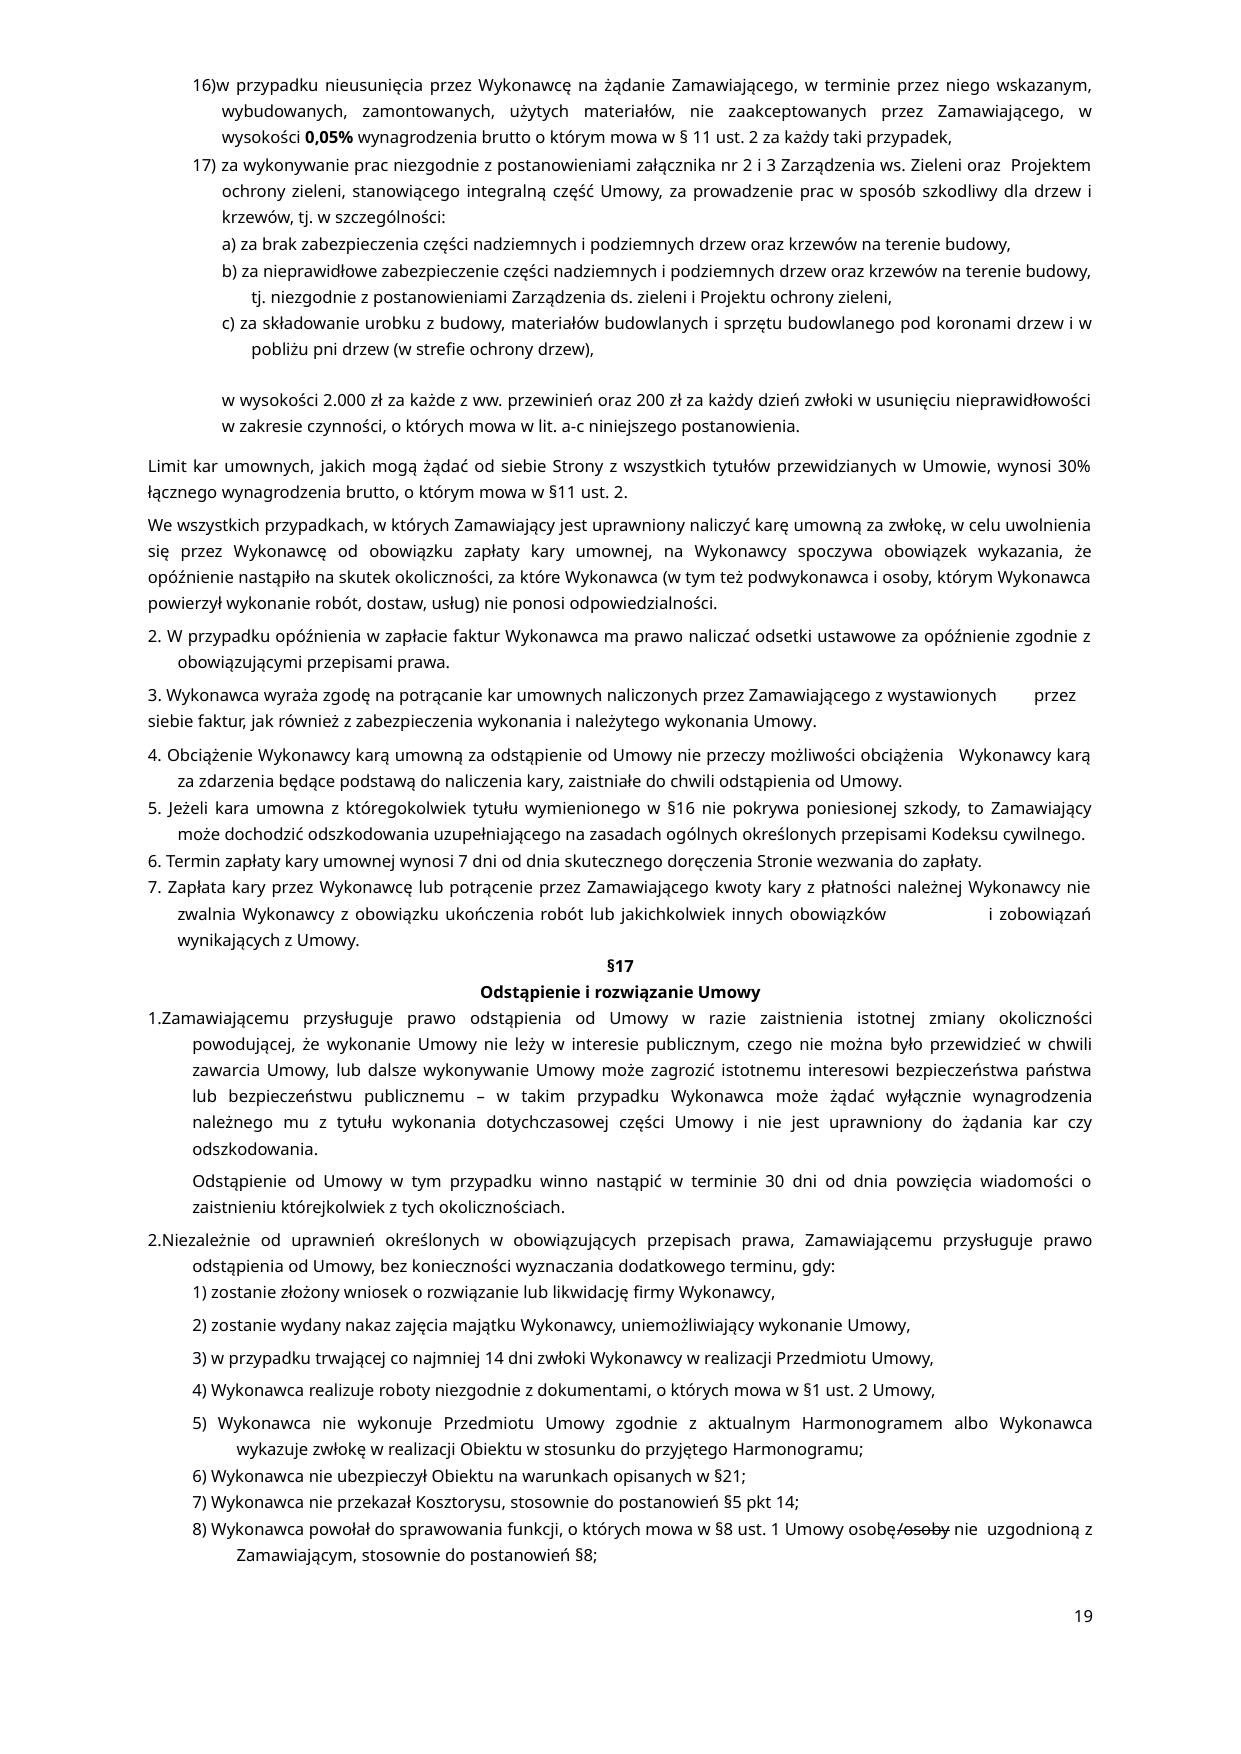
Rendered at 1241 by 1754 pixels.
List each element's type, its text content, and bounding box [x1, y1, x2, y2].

list za składowanie urobku z budowy, materiałów budowlanych i sprzętu budowlanego pod koronami drzew i w pobliżu pni drzew (w strefie ochrony drzew), [222, 312, 1093, 361]
text Limit kar umownych, jakich mogą żądać od siebie Strony z wszystkich tytułów przewidzianych w Umowie, wynosi 30% łącznego wynagrodzenia brutto, o którym mowa w §11 ust. 2. [148, 454, 1093, 503]
list w przypadku nieusunięcia przez Wykonawcę na żądanie Zamawiającego, w terminie przez niego wskazanym, wybudowanych, zamontowanych, użytych materiałów, nie zaakceptowanych przez Zamawiającego, w wysokości 0,05% wynagrodzenia brutto o którym mowa w § 11 ust. 2 za każdy taki przypadek, [192, 74, 1093, 148]
text §17 [148, 955, 1093, 977]
text 4. Obciążenie Wykonawcy karą umowną za odstąpienie od Umowy nie przeczy możliwości obciążenia Wykonawcy karą za zdarzenia będące podstawą do naliczenia kary, zaistniałe do chwili odstąpienia od Umowy. [148, 743, 1093, 792]
list zostanie złożony wniosek o rozwiązanie lub likwidację firmy Wykonawcy, [192, 1281, 1093, 1304]
text Odstąpienie od Umowy w tym przypadku winno nastąpić w terminie 30 dni od dnia powzięcia wiadomości o zaistnieniu którejkolwiek z tych okolicznościach. [192, 1170, 1093, 1218]
text We wszystkich przypadkach, w których Zamawiający jest uprawniony naliczyć karę umowną za zwłokę, w celu uwolnienia się przez Wykonawcę od obowiązku zapłaty kary umownej, na Wykonawcy spoczywa obowiązek wykazania, że opóźnienie nastąpiło na skutek okoliczności, za które Wykonawca (w tym też podwykonawca i osoby, którym Wykonawca powierzył wykonanie robót, dostaw, usług) nie ponosi odpowiedzialności. [148, 513, 1093, 614]
text 6. Termin zapłaty kary umownej wynosi 7 dni od dnia skutecznego doręczenia Stronie wezwania do zapłaty. [148, 849, 1093, 872]
list zostanie wydany nakaz zajęcia majątku Wykonawcy, uniemożliwiający wykonanie Umowy, [192, 1314, 1093, 1336]
list Wykonawca nie wykonuje Przedmiotu Umowy zgodnie z aktualnym Harmonogramem albo Wykonawca wykazuje zwłokę w realizacji Obiektu w stosunku do przyjętego Harmonogramu; [192, 1411, 1093, 1460]
list Wykonawca powołał do sprawowania funkcji, o których mowa w §8 ust. 1 Umowy osobę/osoby nie uzgodnioną z Zamawiającym, stosownie do postanowień §8; [192, 1517, 1093, 1566]
text Odstąpienie i rozwiązanie Umowy [148, 981, 1093, 1003]
list za brak zabezpieczenia części nadziemnych i podziemnych drzew oraz krzewów na terenie budowy, [222, 232, 1093, 255]
list za wykonywanie prac niezgodnie z postanowieniami załącznika nr 2 i 3 Zarządzenia ws. Zieleni oraz Projektem ochrony zieleni, stanowiącego integralną część Umowy, za prowadzenie prac w sposób szkodliwy dla drzew i krzewów, tj. w szczególności: [192, 153, 1093, 228]
text 3. Wykonawca wyraża zgodę na potrącanie kar umownych naliczonych przez Zamawiającego z wystawionych przez siebie faktur, jak również z zabezpieczenia wykonania i należytego wykonania Umowy. [148, 684, 1093, 733]
list Wykonawca nie przekazał Kosztorysu, stosownie do postanowień §5 pkt 14; [192, 1491, 1093, 1513]
list Wykonawca nie ubezpieczył Obiektu na warunkach opisanych w §21; [192, 1464, 1093, 1487]
list Zamawiającemu przysługuje prawo odstąpienia od Umowy w razie zaistnienia istotnej zmiany okoliczności powodującej, że wykonanie Umowy nie leży w interesie publicznym, czego nie można było przewidzieć w chwili zawarcia Umowy, lub dalsze wykonywanie Umowy może zagrozić istotnemu interesowi bezpieczeństwa państwa lub bezpieczeństwu publicznemu – w takim przypadku Wykonawca może żądać wyłącznie wynagrodzenia należnego mu z tytułu wykonania dotychczasowej części Umowy i nie jest uprawniony do żądania kar czy odszkodowania. [148, 1007, 1093, 1160]
list Niezależnie od uprawnień określonych w obowiązujących przepisach prawa, Zamawiającemu przysługuje prawo odstąpienia od Umowy, bez konieczności wyznaczania dodatkowego terminu, gdy: [148, 1228, 1093, 1277]
list za nieprawidłowe zabezpieczenie części nadziemnych i podziemnych drzew oraz krzewów na terenie budowy, tj. niezgodnie z postanowieniami Zarządzenia ds. zieleni i Projektu ochrony zieleni, [222, 260, 1093, 308]
text 2. W przypadku opóźnienia w zapłacie faktur Wykonawca ma prawo naliczać odsetki ustawowe za opóźnienie zgodnie z obowiązującymi przepisami prawa. [148, 625, 1093, 673]
list w przypadku trwającej co najmniej 14 dni zwłoki Wykonawcy w realizacji Przedmiotu Umowy, [192, 1346, 1093, 1369]
text w wysokości 2.000 zł za każde z ww. przewinień oraz 200 zł za każdy dzień zwłoki w usunięciu nieprawidłowości w zakresie czynności, o których mowa w lit. a-c niniejszego postanowienia. [222, 389, 1093, 438]
text 5. Jeżeli kara umowna z któregokolwiek tytułu wymienionego w §16 nie pokrywa poniesionej szkody, to Zamawiający może dochodzić odszkodowania uzupełniającego na zasadach ogólnych określonych przepisami Kodeksu cywilnego. [148, 797, 1093, 845]
list Wykonawca realizuje roboty niezgodnie z dokumentami, o których mowa w §1 ust. 2 Umowy, [192, 1379, 1093, 1402]
text 7. Zapłata kary przez Wykonawcę lub potrącenie przez Zamawiającego kwoty kary z płatności należnej Wykonawcy nie zwalnia Wykonawcy z obowiązku ukończenia robót lub jakichkolwiek innych obowiązków i zobowiązań wynikających z Umowy. [148, 876, 1093, 951]
